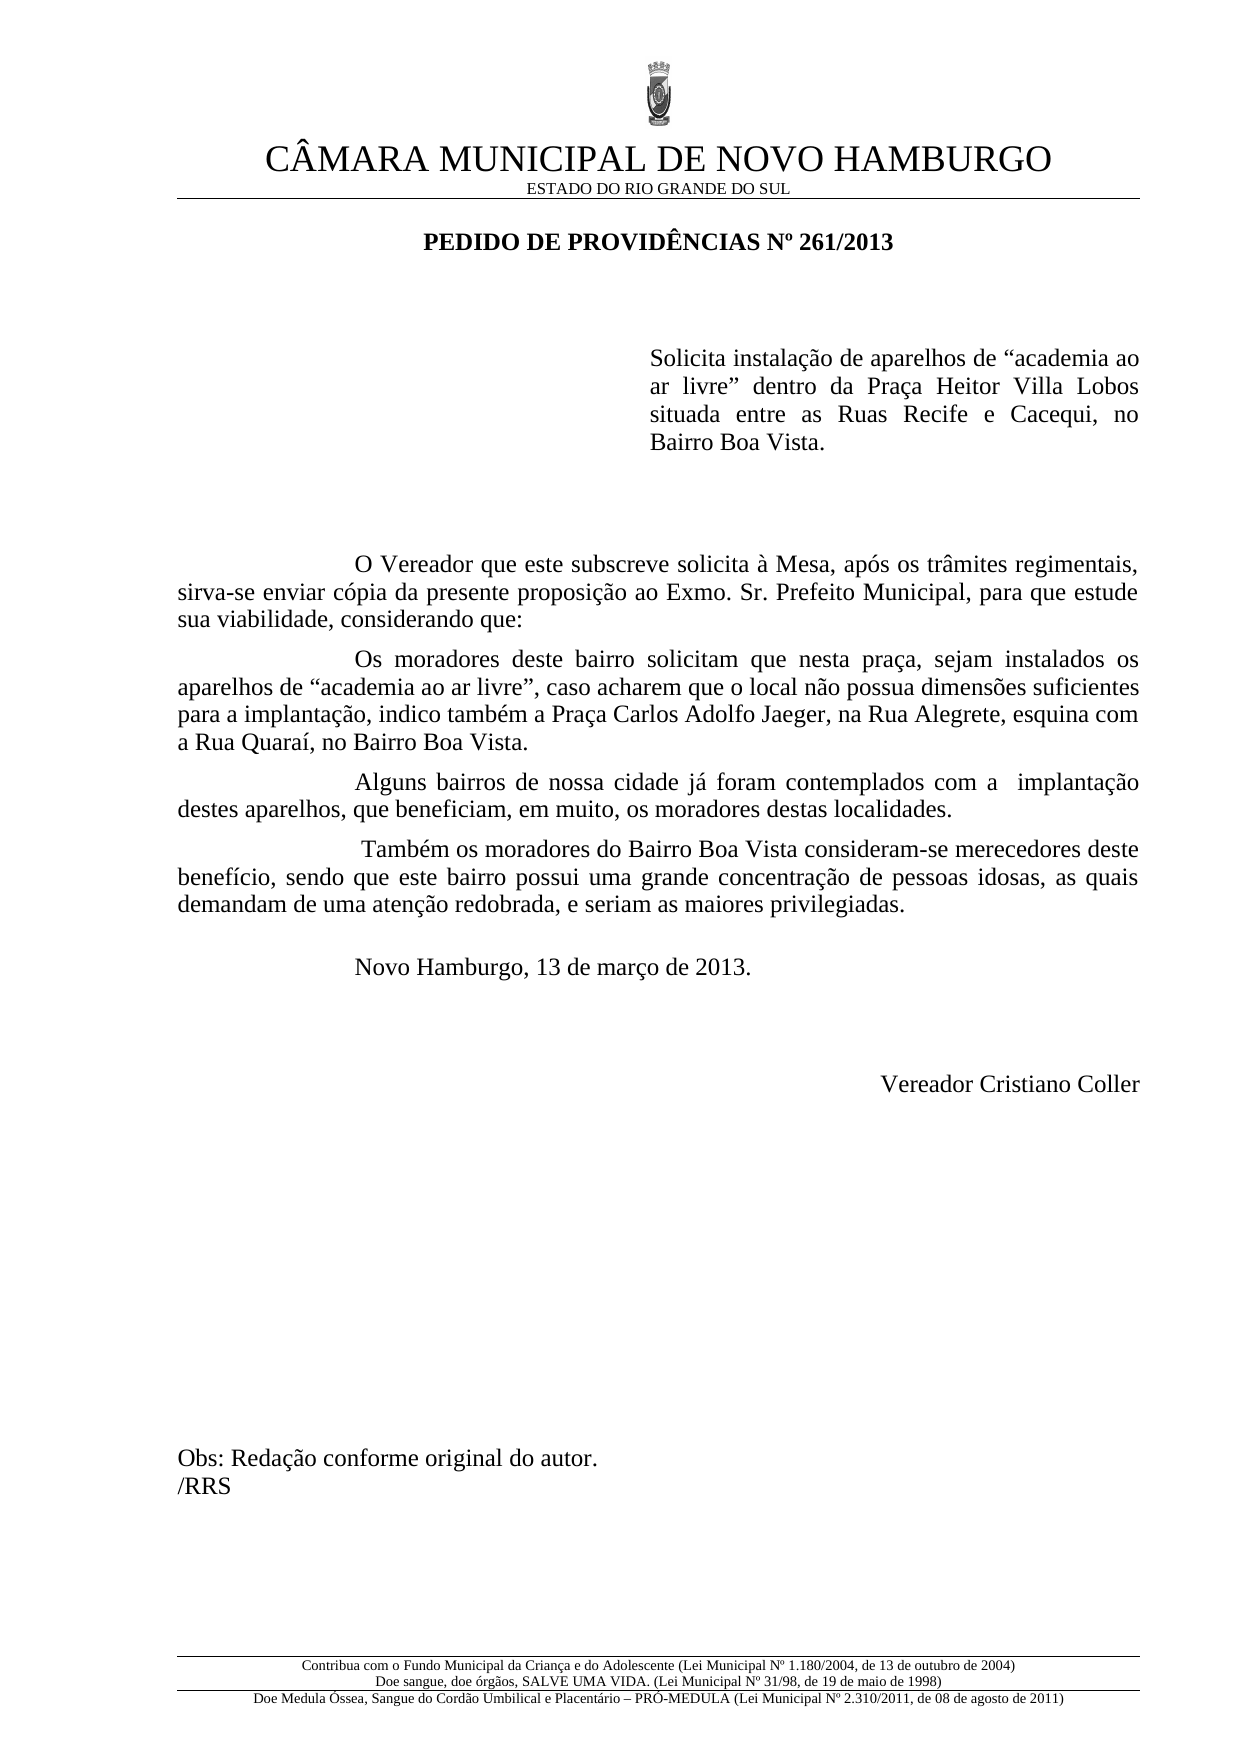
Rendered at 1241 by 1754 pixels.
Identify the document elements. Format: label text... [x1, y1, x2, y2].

text Também os moradores do Bairro Boa Vista consideram-se merecedores deste benefício, sendo que este bairro possui uma grande concentração de pessoas idosas, as quais demandam de uma atenção redobrada, e seriam as maiores privilegiadas. [177, 835, 1140, 918]
text Vereador Cristiano Coller [177, 1070, 1140, 1097]
text O Vereador que este subscreve solicita à Mesa, após os trâmites regimentais, sirva-se enviar cópia da presente proposição ao Exmo. Sr. Prefeito Municipal, para que estude sua viabilidade, considerando que: [177, 550, 1140, 633]
text Os moradores deste bairro solicitam que nesta praça, sejam instalados os aparelhos de “academia ao ar livre”, caso acharem que o local não possua dimensões suficientes para a implantação, indico também a Praça Carlos Adolfo Jaeger, na Rua Alegrete, esquina com a Rua Quaraí, no Bairro Boa Vista. [177, 645, 1140, 756]
text Novo Hamburgo, 13 de março de 2013. [177, 953, 1140, 981]
text Solicita instalação de aparelhos de “academia ao ar livre” dentro da Praça Heitor Villa Lobos situada entre as Ruas Recife e Cacequi, no Bairro Boa Vista. [649, 344, 1140, 455]
text Alguns bairros de nossa cidade já foram contemplados com a implantação destes aparelhos, que beneficiam, em muito, os moradores destas localidades. [177, 768, 1140, 823]
text /RRS [177, 1472, 1140, 1500]
text Obs: Redação conforme original do autor. [177, 1444, 1140, 1472]
text PEDIDO DE PROVIDÊNCIAS Nº 261/2013 [177, 228, 1140, 256]
